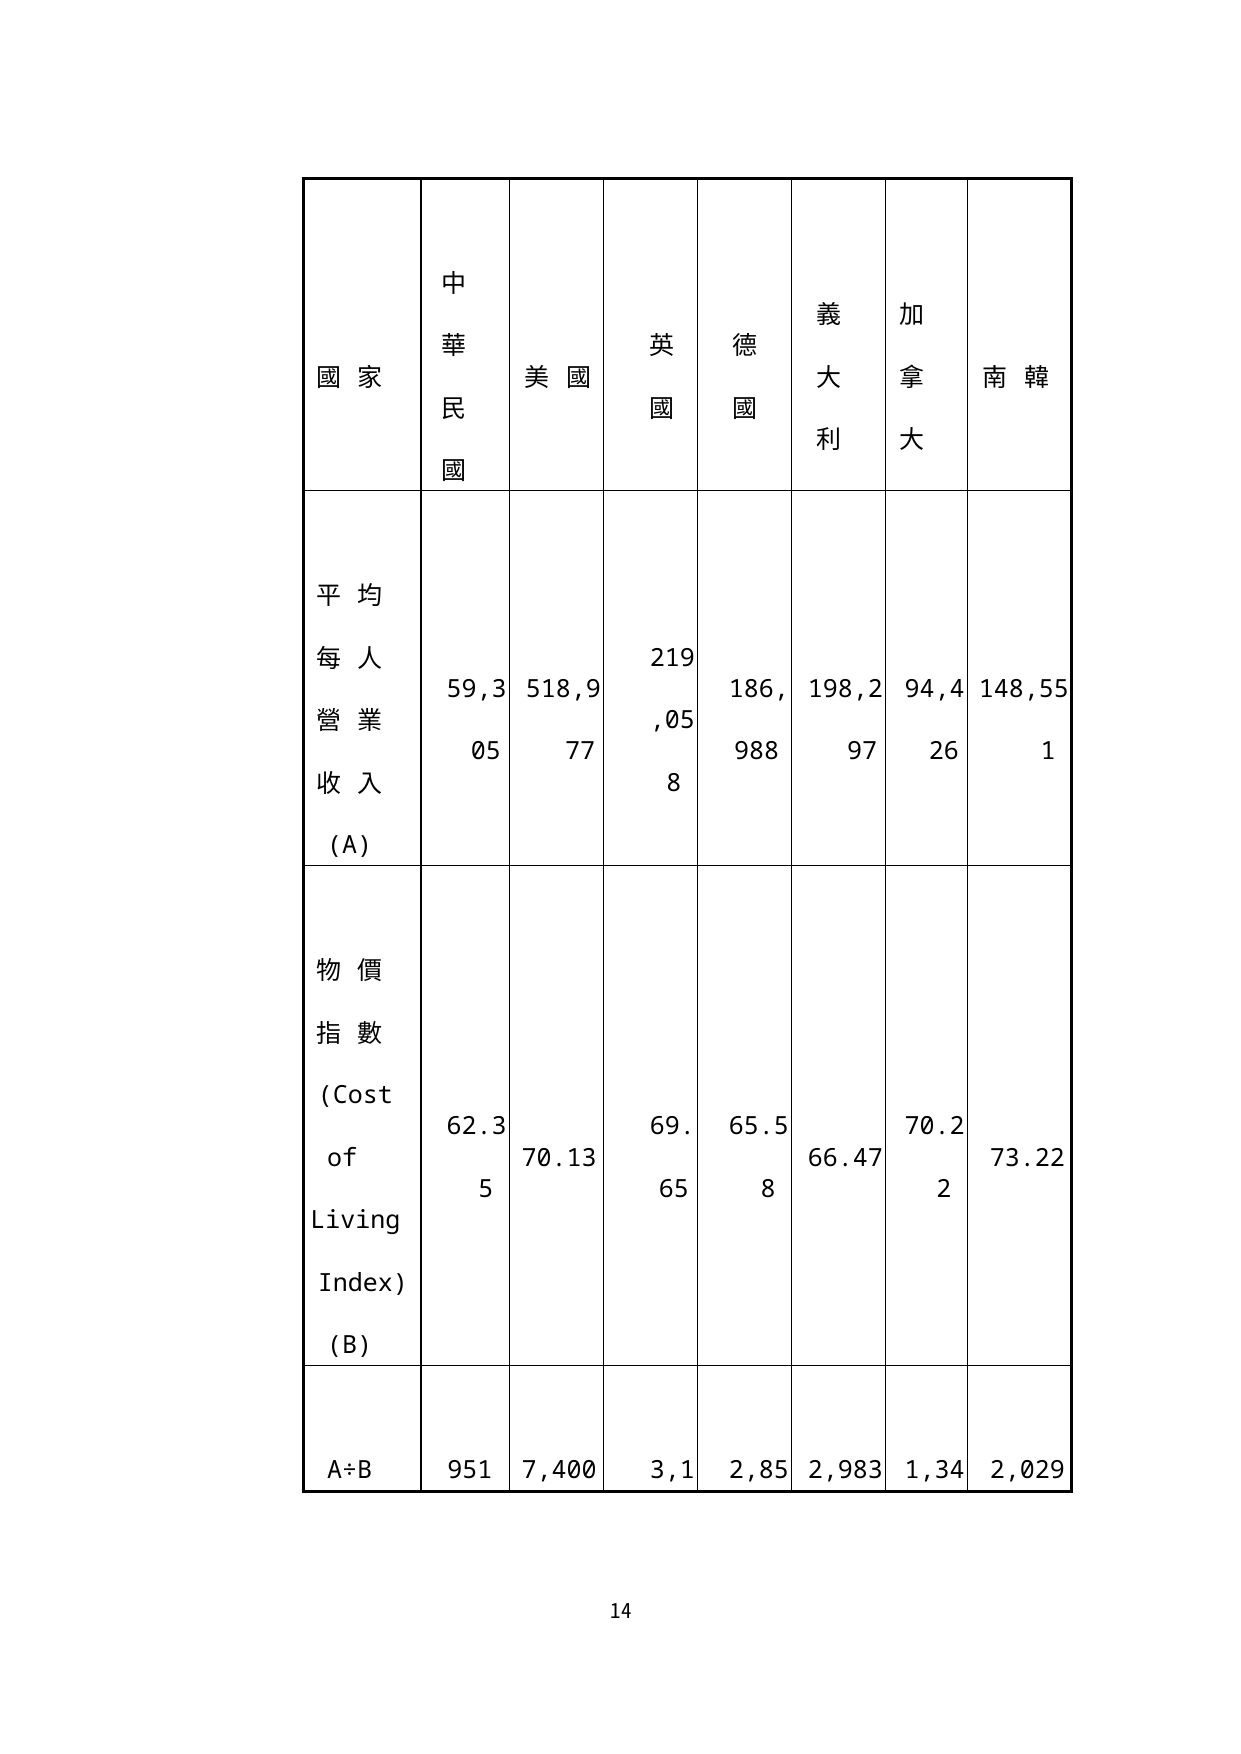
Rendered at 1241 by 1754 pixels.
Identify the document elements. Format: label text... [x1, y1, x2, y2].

table_header 義大利 [792, 180, 885, 490]
table_cell 3,1 [604, 1366, 697, 1490]
table_cell 2,85 [698, 1366, 791, 1490]
table_cell 7,400 [510, 1366, 603, 1490]
table_cell 186,988 [698, 491, 791, 865]
table_cell 518,977 [510, 491, 603, 865]
table_cell 951 [422, 1366, 509, 1490]
table_cell 148,551 [968, 491, 1070, 865]
table_cell 物價指數(Cost of Living Index)(B) [305, 866, 420, 1365]
table_cell 平均每人營業收入(A) [305, 491, 420, 865]
table_cell 65.58 [698, 866, 791, 1365]
table_header 美國 [510, 180, 603, 490]
table_cell 59,305 [422, 491, 509, 865]
table_header 中華民國 [422, 180, 509, 490]
table_cell 2,983 [792, 1366, 885, 1490]
table_cell 219,058 [604, 491, 697, 865]
table_cell 62.35 [422, 866, 509, 1365]
table_cell 69.65 [604, 866, 697, 1365]
table_header 南韓 [968, 180, 1070, 490]
table_cell 198,297 [792, 491, 885, 865]
table_cell 1,34 [886, 1366, 967, 1490]
table_cell 66.47 [792, 866, 885, 1365]
table_header 英國 [604, 180, 697, 490]
table_cell A÷B [305, 1366, 420, 1490]
table_header 德國 [698, 180, 791, 490]
table_cell 2,029 [968, 1366, 1070, 1490]
table_cell 73.22 [968, 866, 1070, 1365]
table_cell 70.13 [510, 866, 603, 1365]
table_header 加拿大 [886, 180, 967, 490]
table_cell 94,426 [886, 491, 967, 865]
table_header 國家 [305, 180, 420, 490]
table_cell 70.22 [886, 866, 967, 1365]
